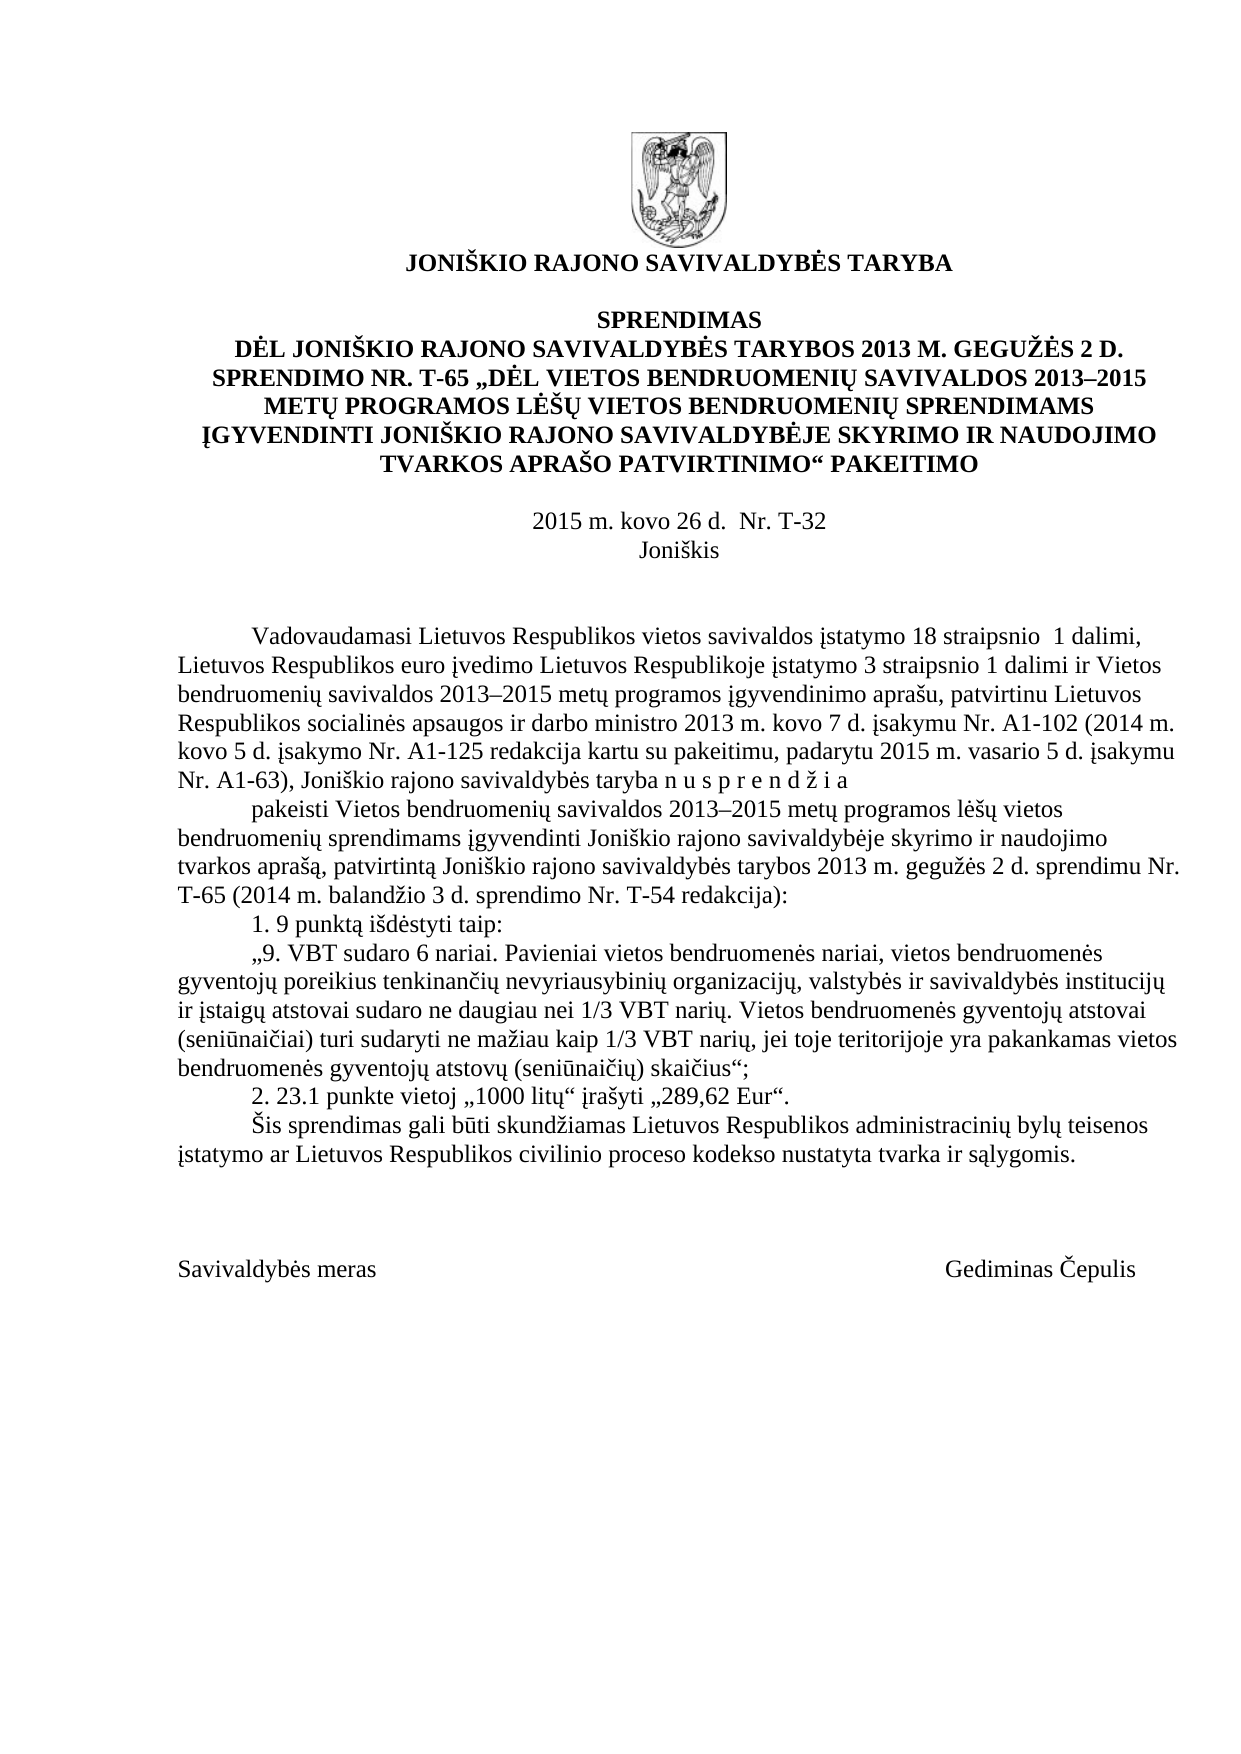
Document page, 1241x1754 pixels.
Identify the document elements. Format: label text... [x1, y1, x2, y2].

text DĖL joniškio rajono savivaldybės tarybos 2013 m. gegužės 2 d. sprendimo nr. t-65 „dėl VIETOS BENDRUOMENIŲ SAVIVALDOS 2013–2015 METŲ PROGRAMOS LĖŠŲ VIETOS BENDRUOMENIŲ SPRENDIMAMS ĮGYVENDINTI joniškio rajono SAVIVALDYBĖJE SKYRIMO IR NAUDOJIMO TVARKOS APRAŠO patvirtinimo“ pakeitimo [177, 334, 1181, 478]
text Joniškio rajono savivaldybės TARYBA [177, 248, 1181, 276]
text 1. 9 punktą išdėstyti taip: [177, 909, 1181, 938]
text „9. VBT sudaro 6 nariai. Pavieniai vietos bendruomenės nariai, vietos bendruomenės gyventojų poreikius tenkinančių nevyriausybinių organizacijų, valstybės ir savivaldybės institucijų ir įstaigų atstovai sudaro ne daugiau nei 1/3 VBT narių. Vietos bendruomenės gyventojų atstovai (seniūnaičiai) turi sudaryti ne mažiau kaip 1/3 VBT narių, jei toje teritorijoje yra pakankamas vietos bendruomenės gyventojų atstovų (seniūnaičių) skaičius“; [177, 938, 1181, 1081]
text Joniškis [177, 535, 1181, 564]
text Vadovaudamasi Lietuvos Respublikos vietos savivaldos įstatymo 18 straipsnio 1 dalimi, Lietuvos Respublikos euro įvedimo Lietuvos Respublikoje įstatymo 3 straipsnio 1 dalimi ir Vietos bendruomenių savivaldos 2013–2015 metų programos įgyvendinimo aprašu, patvirtinu Lietuvos Respublikos socialinės apsaugos ir darbo ministro 2013 m. kovo 7 d. įsakymu Nr. A1-102 (2014 m. kovo 5 d. įsakymo Nr. A1-125 redakcija kartu su pakeitimu, padarytu 2015 m. vasario 5 d. įsakymu Nr. A1-63), Joniškio rajono savivaldybės taryba n u s p r e n d ž i a [177, 621, 1181, 794]
text 2. 23.1 punkte vietoj „1000 litų“ įrašyti „289,62 Eur“. [177, 1081, 1181, 1110]
text Savivaldybės meras Gediminas Čepulis [177, 1254, 1181, 1283]
text pakeisti Vietos bendruomenių savivaldos 2013–2015 metų programos lėšų vietos bendruomenių sprendimams įgyvendinti Joniškio rajono savivaldybėje skyrimo ir naudojimo tvarkos aprašą, patvirtintą Joniškio rajono savivaldybės tarybos 2013 m. gegužės 2 d. sprendimu Nr. T-65 (2014 m. balandžio 3 d. sprendimo Nr. T-54 redakcija): [177, 794, 1181, 909]
text Šis sprendimas gali būti skundžiamas Lietuvos Respublikos administracinių bylų teisenos įstatymo ar Lietuvos Respublikos civilinio proceso kodekso nustatyta tvarka ir sąlygomis. [177, 1110, 1181, 1168]
text 2015 m. kovo 26 d. Nr. T-32 [177, 506, 1181, 535]
text SPRENDIMAS [177, 305, 1181, 334]
